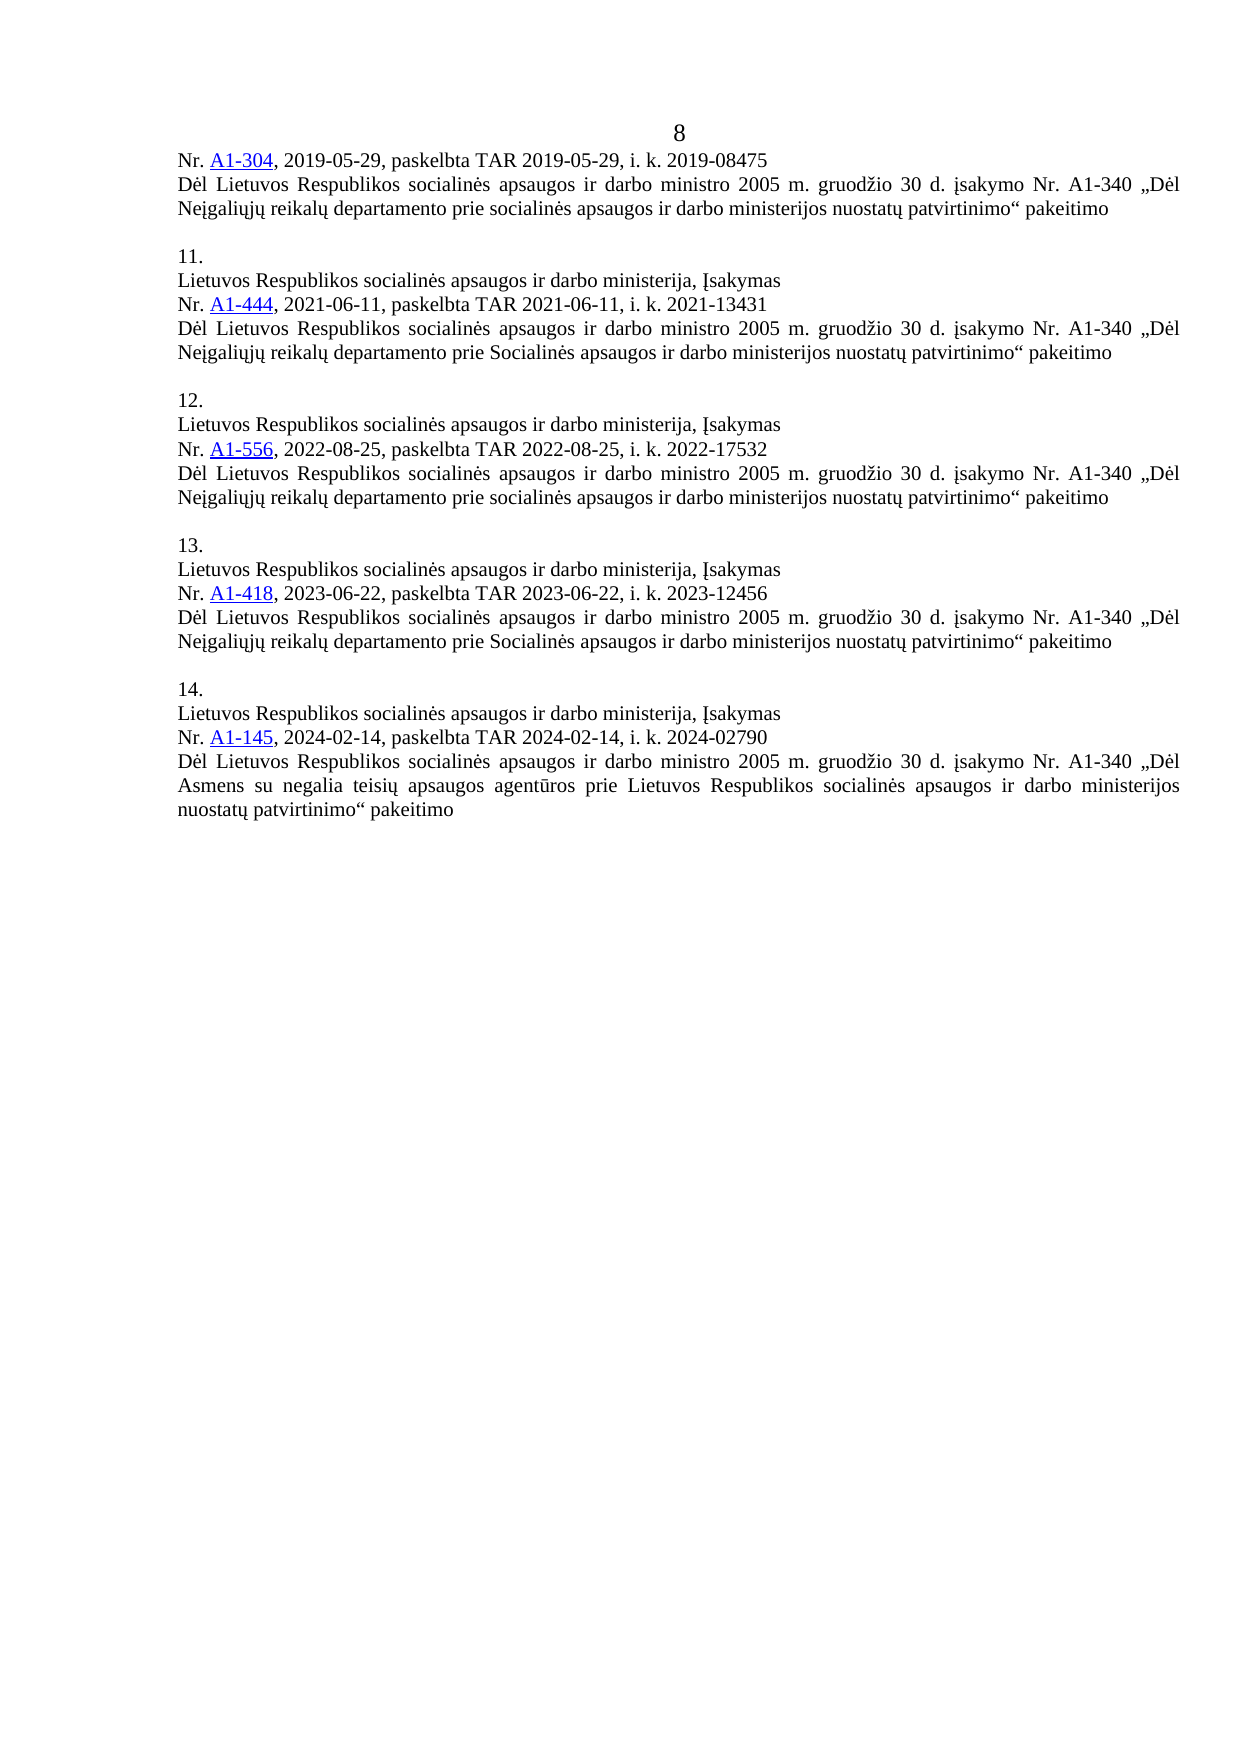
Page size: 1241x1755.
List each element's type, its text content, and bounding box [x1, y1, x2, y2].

text 13. [177, 533, 1181, 557]
text Nr. A1-304, 2019-05-29, paskelbta TAR 2019-05-29, i. k. 2019-08475 [177, 148, 1181, 172]
text Nr. A1-444, 2021-06-11, paskelbta TAR 2021-06-11, i. k. 2021-13431 [177, 292, 1181, 316]
text Nr. A1-556, 2022-08-25, paskelbta TAR 2022-08-25, i. k. 2022-17532 [177, 436, 1181, 461]
text Nr. A1-418, 2023-06-22, paskelbta TAR 2023-06-22, i. k. 2023-12456 [177, 581, 1181, 605]
text Dėl Lietuvos Respublikos socialinės apsaugos ir darbo ministro 2005 m. gruodžio 30 d. įsakymo Nr. A1-340 „Dėl Neįgaliųjų reikalų departamento prie Socialinės apsaugos ir darbo ministerijos nuostatų patvirtinimo“ pakeitimo [177, 316, 1181, 364]
text Dėl Lietuvos Respublikos socialinės apsaugos ir darbo ministro 2005 m. gruodžio 30 d. įsakymo Nr. A1-340 „Dėl Asmens su negalia teisių apsaugos agentūros prie Lietuvos Respublikos socialinės apsaugos ir darbo ministerijos nuostatų patvirtinimo“ pakeitimo [177, 749, 1181, 821]
text 11. [177, 244, 1181, 268]
text Lietuvos Respublikos socialinės apsaugos ir darbo ministerija, Įsakymas [177, 701, 1181, 725]
text Dėl Lietuvos Respublikos socialinės apsaugos ir darbo ministro 2005 m. gruodžio 30 d. įsakymo Nr. A1-340 „Dėl Neįgaliųjų reikalų departamento prie socialinės apsaugos ir darbo ministerijos nuostatų patvirtinimo“ pakeitimo [177, 172, 1181, 220]
text Lietuvos Respublikos socialinės apsaugos ir darbo ministerija, Įsakymas [177, 412, 1181, 436]
text 12. [177, 388, 1181, 412]
text Lietuvos Respublikos socialinės apsaugos ir darbo ministerija, Įsakymas [177, 268, 1181, 292]
text Dėl Lietuvos Respublikos socialinės apsaugos ir darbo ministro 2005 m. gruodžio 30 d. įsakymo Nr. A1-340 „Dėl Neįgaliųjų reikalų departamento prie socialinės apsaugos ir darbo ministerijos nuostatų patvirtinimo“ pakeitimo [177, 461, 1181, 509]
text Lietuvos Respublikos socialinės apsaugos ir darbo ministerija, Įsakymas [177, 557, 1181, 581]
text Nr. A1-145, 2024-02-14, paskelbta TAR 2024-02-14, i. k. 2024-02790 [177, 725, 1181, 749]
text Dėl Lietuvos Respublikos socialinės apsaugos ir darbo ministro 2005 m. gruodžio 30 d. įsakymo Nr. A1-340 „Dėl Neįgaliųjų reikalų departamento prie Socialinės apsaugos ir darbo ministerijos nuostatų patvirtinimo“ pakeitimo [177, 605, 1181, 653]
text 14. [177, 677, 1181, 701]
